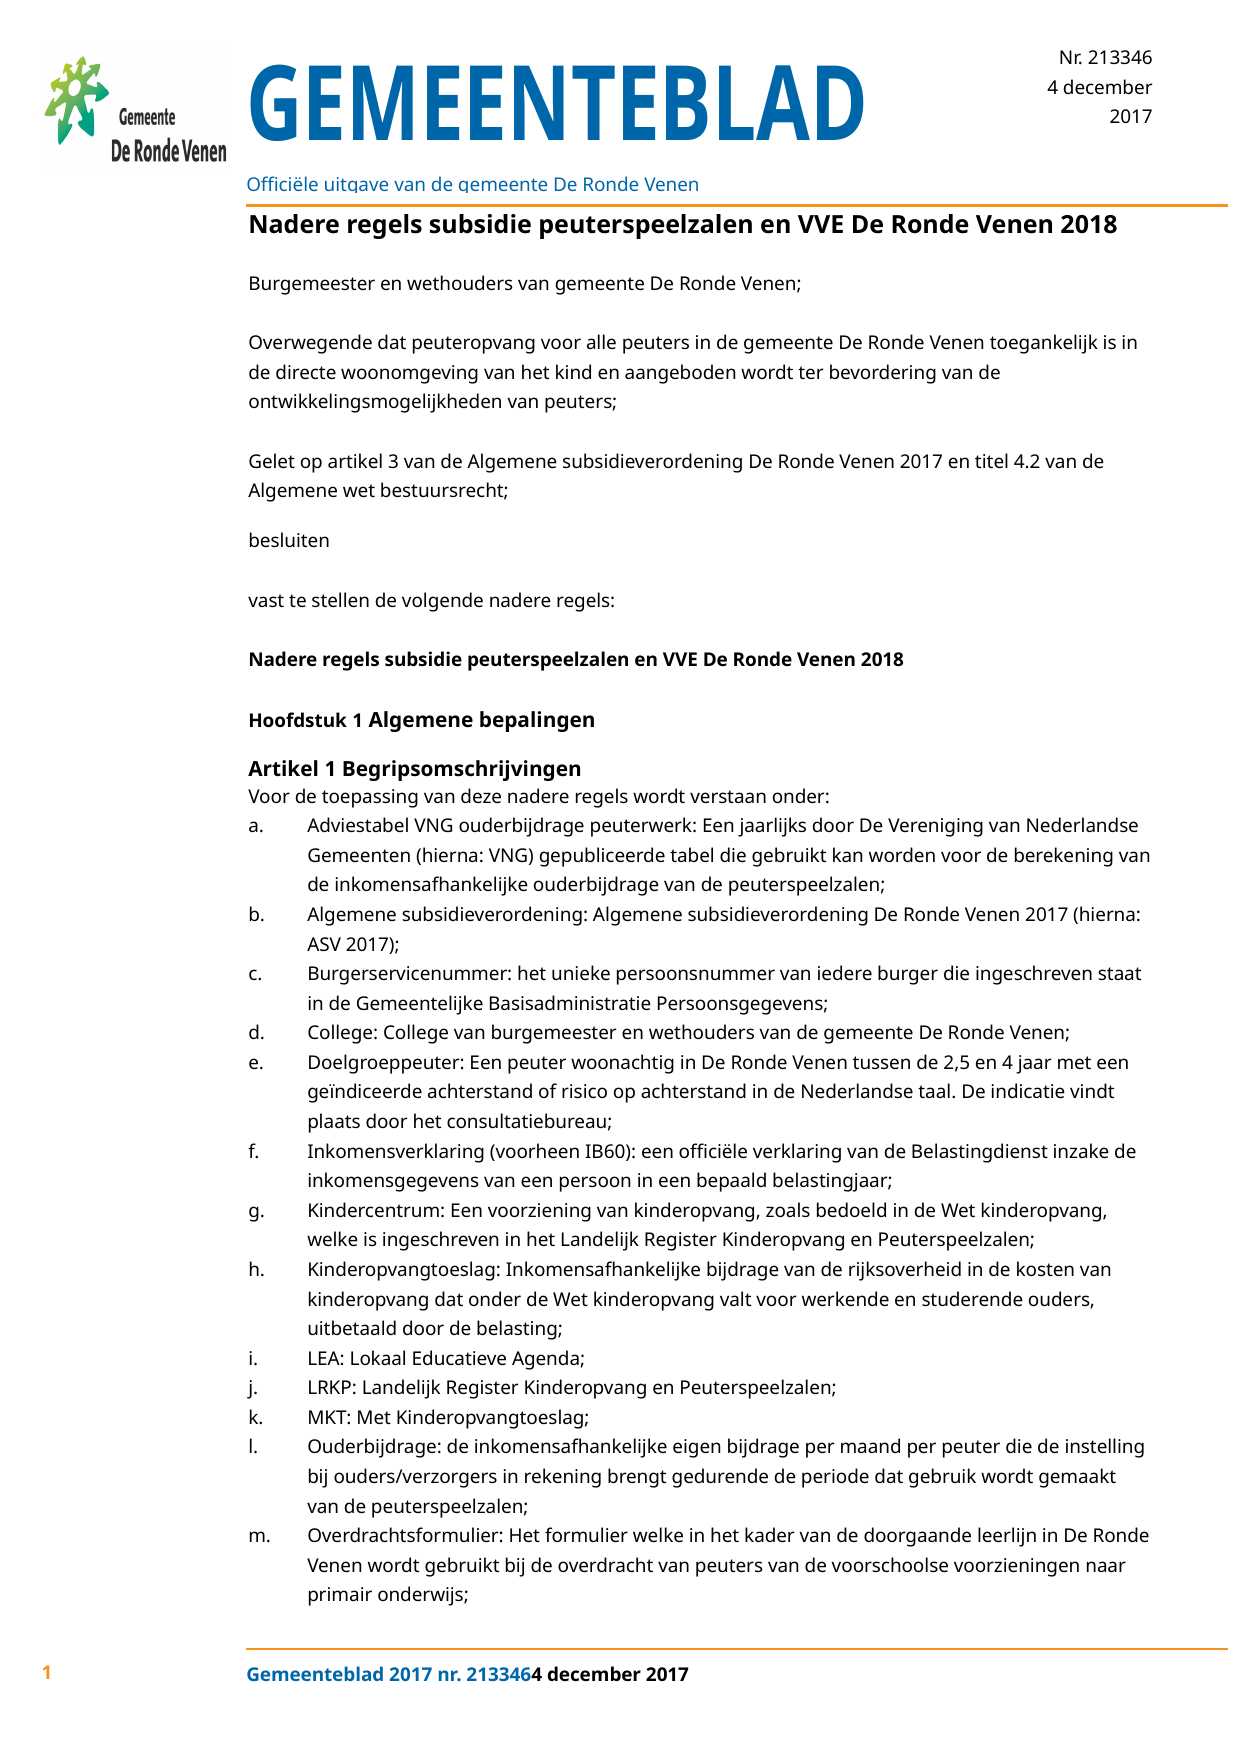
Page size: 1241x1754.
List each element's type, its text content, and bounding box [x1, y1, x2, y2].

list MKT: Met Kinderopvangtoeslag; [248, 1404, 1152, 1430]
list LRKP: Landelijk Register Kinderopvang en Peuterspeelzalen; [248, 1374, 1152, 1400]
list Inkomensverklaring (voorheen IB60): een officiële verklaring van de Belastingdienst inzake de inkomensgegevens van een persoon in een bepaald belastingjaar; [248, 1138, 1152, 1193]
text Artikel 1 Begripsomschrijvingen [248, 754, 1152, 783]
text Gelet op artikel 3 van de Algemene subsidieverordening De Ronde Venen 2017 en titel 4.2 van de Algemene wet bestuursrecht; [248, 448, 1152, 503]
text Nadere regels subsidie peuterspeelzalen en VVE De Ronde Venen 2018 [248, 646, 1152, 672]
list College: College van burgemeester en wethouders van de gemeente De Ronde Venen; [248, 1019, 1152, 1045]
list Kinderopvangtoeslag: Inkomensafhankelijke bijdrage van de rijksoverheid in de kosten van kinderopvang dat onder de Wet kinderopvang valt voor werkende en studerende ouders, uitbetaald door de belasting; [248, 1256, 1152, 1341]
list Adviestabel VNG ouderbijdrage peuterwerk: Een jaarlijks door De Vereniging van Nederlandse Gemeenten (hierna: VNG) gepubliceerde tabel die gebruikt kan worden voor de berekening van de inkomensafhankelijke ouderbijdrage van de peuterspeelzalen; [248, 812, 1152, 897]
list LEA: Lokaal Educatieve Agenda; [248, 1345, 1152, 1371]
list Overdrachtsformulier: Het formulier welke in het kader van de doorgaande leerlijn in De Ronde Venen wordt gebruikt bij de overdracht van peuters van de voorschoolse voorzieningen naar primair onderwijs; [248, 1522, 1152, 1607]
list Burgerservicenummer: het unieke persoonsnummer van iedere burger die ingeschreven staat in de Gemeentelijke Basisadministratie Persoonsgegevens; [248, 960, 1152, 1016]
text Hoofdstuk 1 Algemene bepalingen [248, 705, 1152, 734]
list Doelgroeppeuter: Een peuter woonachtig in De Ronde Venen tussen de 2,5 en 4 jaar met een geïndiceerde achterstand of risico op achterstand in de Nederlandse taal. De indicatie vindt plaats door het consultatiebureau; [248, 1049, 1152, 1134]
text vast te stellen de volgende nadere regels: [248, 587, 1152, 613]
list Kindercentrum: Een voorziening van kinderopvang, zoals bedoeld in de Wet kinderopvang, welke is ingeschreven in het Landelijk Register Kinderopvang en Peuterspeelzalen; [248, 1197, 1152, 1252]
text Burgemeester en wethouders van gemeente De Ronde Venen; [248, 270, 1152, 296]
text Voor de toepassing van deze nadere regels wordt verstaan onder: [248, 783, 1152, 809]
text besluiten [248, 528, 1152, 553]
text Overwegende dat peuteropvang voor alle peuters in de gemeente De Ronde Venen toegankelijk is in de directe woonomgeving van het kind en aangeboden wordt ter bevordering van de ontwikkelingsmogelijkheden van peuters; [248, 329, 1152, 414]
list Ouderbijdrage: de inkomensafhankelijke eigen bijdrage per maand per peuter die de instelling bij ouders/verzorgers in rekening brengt gedurende de periode dat gebruik wordt gemaakt van de peuterspeelzalen; [248, 1434, 1152, 1519]
list Algemene subsidieverordening: Algemene subsidieverordening De Ronde Venen 2017 (hierna: ASV 2017); [248, 901, 1152, 957]
picture [41, 47, 231, 172]
text Nadere regels subsidie peuterspeelzalen en VVE De Ronde Venen 2018 [248, 207, 1152, 241]
